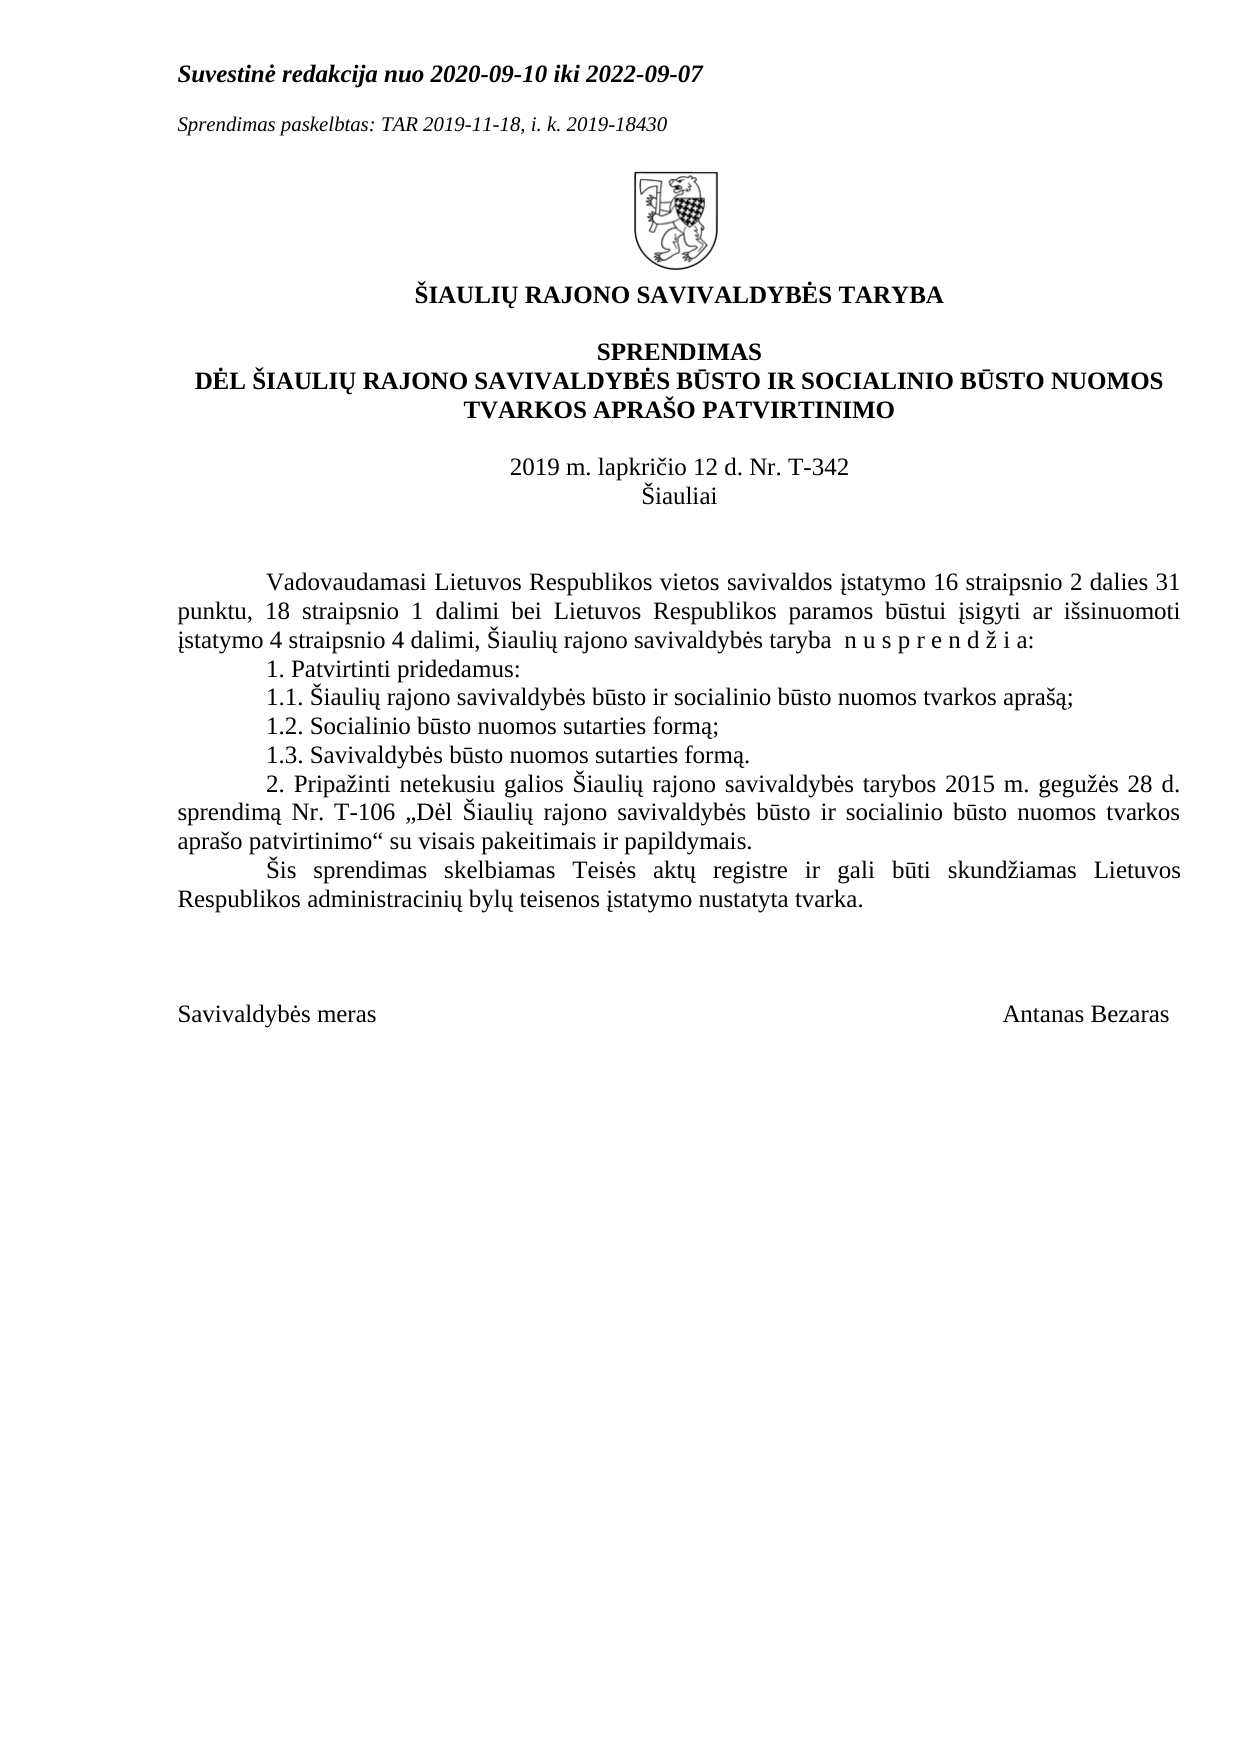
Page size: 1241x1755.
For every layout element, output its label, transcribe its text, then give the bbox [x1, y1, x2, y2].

subtitle ŠIAULIŲ RAJONO SAVIVALDYBĖS TARYBA [177, 280, 1181, 309]
subtitle Savivaldybės meras Antanas Bezaras [177, 999, 1181, 1027]
text Vadovaudamasi Lietuvos Respublikos vietos savivaldos įstatymo 16 straipsnio 2 dalies 31 punktu, 18 straipsnio 1 dalimi bei Lietuvos Respublikos paramos būstui įsigyti ar išsinuomoti įstatymo 4 straipsnio 4 dalimi, Šiaulių rajono savivaldybės taryba n u s p r e n d ž i a: [177, 567, 1181, 654]
text Sprendimas paskelbtas: TAR 2019-11-18, i. k. 2019-18430 [177, 112, 1181, 136]
text 1. Patvirtinti pridedamus: [177, 654, 1181, 682]
text SPRENDIMAS [177, 337, 1181, 366]
text Suvestinė redakcija nuo 2020-09-10 iki 2022-09-07 [177, 59, 1181, 88]
text DĖL ŠIAULIŲ RAJONO SAVIVALDYBĖS BŪSTO IR SOCIALINIO BŪSTO NUOMOS TVARKOS APRAŠO PATVIRTINIMO [177, 366, 1181, 424]
subtitle Šiauliai [177, 481, 1181, 510]
text 2. Pripažinti netekusiu galios Šiaulių rajono savivaldybės tarybos 2015 m. gegužės 28 d. sprendimą Nr. T-106 „Dėl Šiaulių rajono savivaldybės būsto ir socialinio būsto nuomos tvarkos aprašo patvirtinimo“ su visais pakeitimais ir papildymais. [177, 769, 1181, 855]
text 1.3. Savivaldybės būsto nuomos sutarties formą. [177, 740, 1181, 769]
text 1.1. Šiaulių rajono savivaldybės būsto ir socialinio būsto nuomos tvarkos aprašą; [177, 682, 1181, 711]
text Šis sprendimas skelbiamas Teisės aktų registre ir gali būti skundžiamas Lietuvos Respublikos administracinių bylų teisenos įstatymo nustatyta tvarka. [177, 855, 1181, 912]
text 1.2. Socialinio būsto nuomos sutarties formą; [177, 711, 1181, 740]
text 2019 m. lapkričio 12 d. Nr. T-342 [177, 452, 1181, 481]
